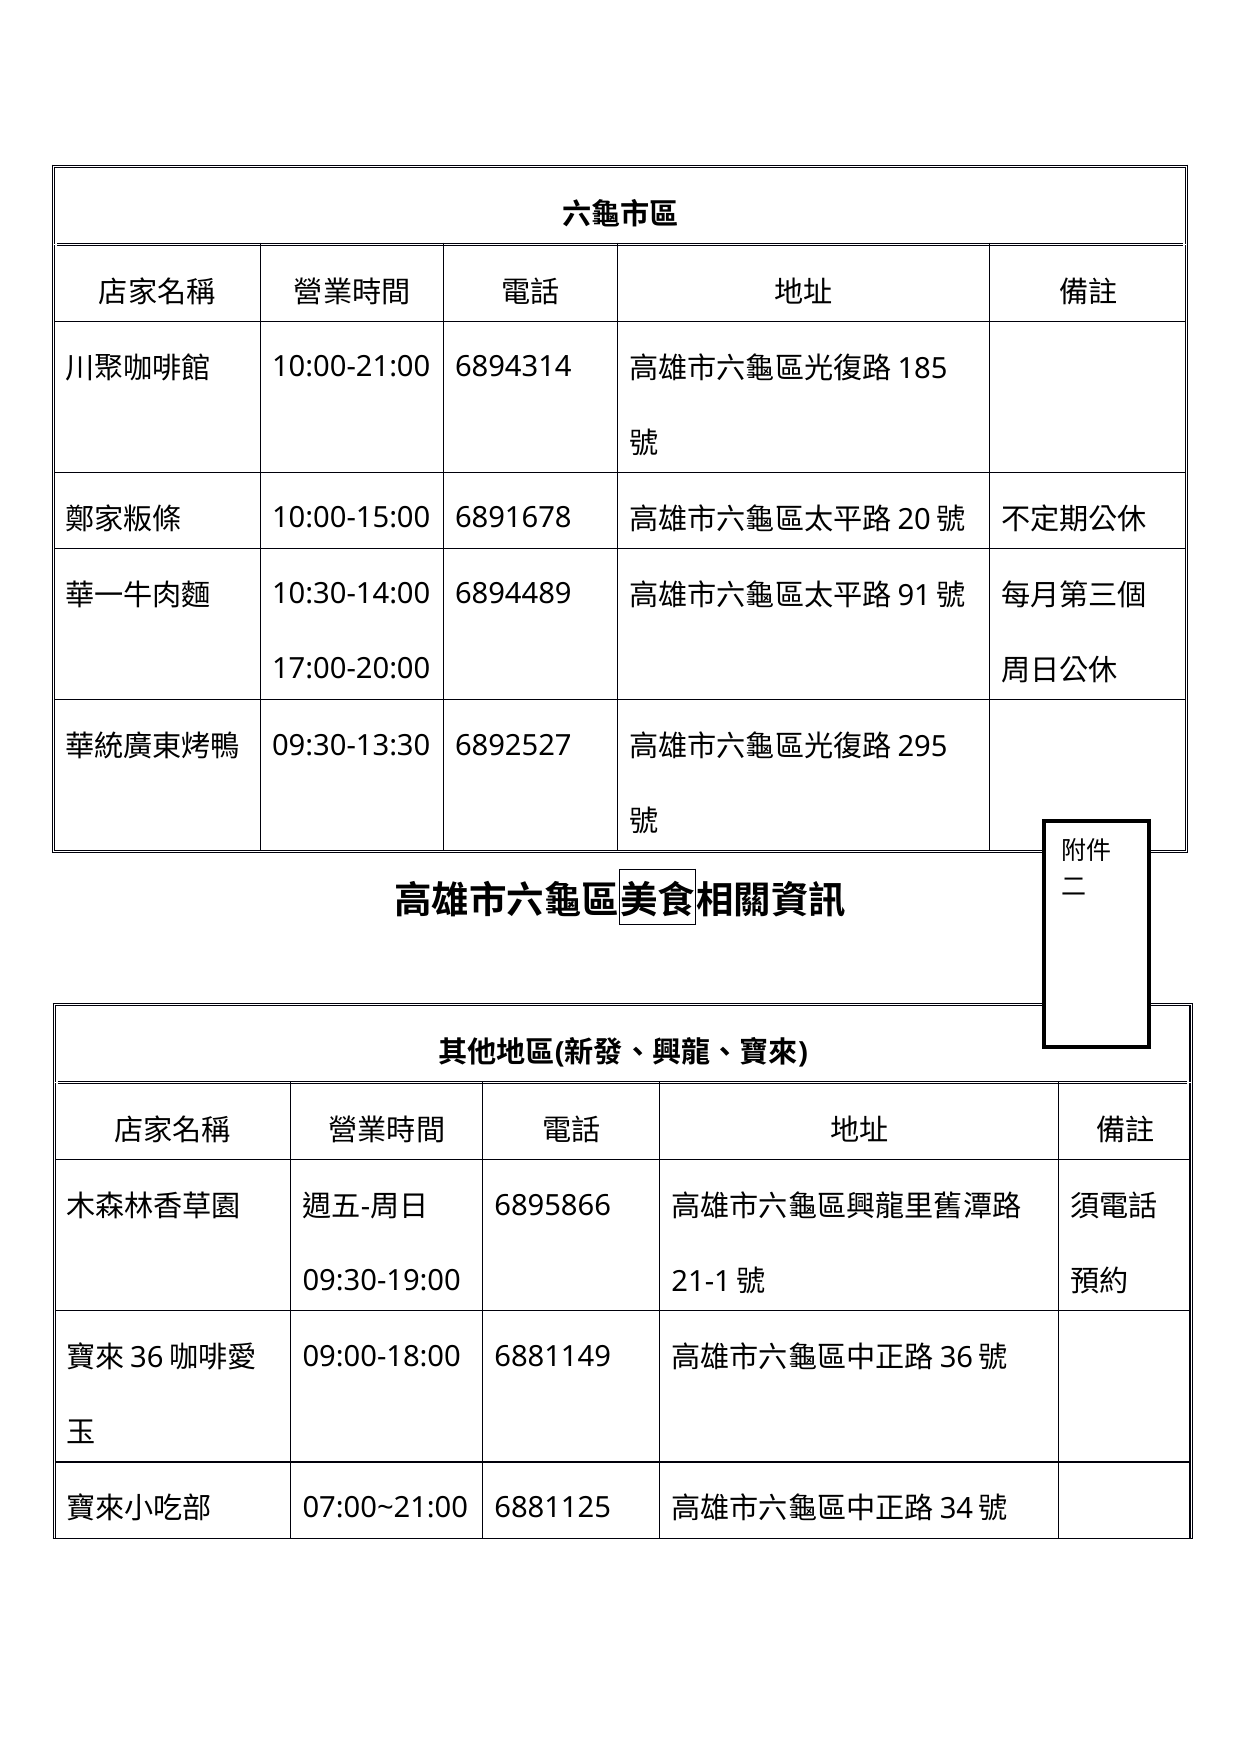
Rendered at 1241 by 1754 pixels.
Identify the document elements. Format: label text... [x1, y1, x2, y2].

table_cell 不定期公休 [990, 473, 1185, 548]
table_cell 6892527 [444, 700, 617, 850]
table_cell 6881125 [483, 1463, 659, 1537]
table_cell 木森林香草園 [56, 1160, 290, 1310]
table_cell 店家名稱 [55, 243, 260, 321]
table_cell 地址 [660, 1084, 1058, 1159]
table_cell 09:00-18:00 [291, 1311, 482, 1461]
table_cell 10:30-14:00 17:00-20:00 [261, 549, 443, 699]
table_cell [1059, 1311, 1189, 1461]
table_cell 營業時間 [291, 1084, 482, 1159]
table_cell 川聚咖啡館 [55, 322, 260, 472]
table_cell 6894314 [444, 322, 617, 472]
table_cell 寶來小吃部 [56, 1463, 290, 1537]
table_cell 高雄市六龜區中正路36號 [660, 1311, 1058, 1461]
table_cell 每月第三個周日公休 [990, 549, 1185, 699]
table_cell 須電話預約 [1059, 1160, 1189, 1310]
table_header 六龜市區 [55, 168, 1185, 243]
table_cell 07:00~21:00 [291, 1463, 482, 1537]
table_cell 電話 [483, 1084, 659, 1159]
text 附件二 [1061, 830, 1132, 903]
table_cell 營業時間 [261, 246, 443, 321]
table_cell [990, 322, 1185, 472]
table_cell [1059, 1463, 1189, 1537]
text 高雄市六龜區美食相關資訊 [187, 853, 1042, 928]
table_cell 6881149 [483, 1311, 659, 1461]
table_cell 寶來36咖啡愛玉 [56, 1311, 290, 1461]
table_cell 高雄市六龜區光復路185號 [618, 322, 989, 472]
table_cell 高雄市六龜區興龍里舊潭路21-1號 [660, 1160, 1058, 1310]
table_cell 華一牛肉麵 [55, 549, 260, 699]
table_cell 備註 [990, 243, 1185, 321]
table_cell 10:00-15:00 [261, 473, 443, 548]
table_cell 6895866 [483, 1160, 659, 1310]
table_cell 高雄市六龜區太平路20號 [618, 473, 989, 548]
table_cell 店家名稱 [54, 1081, 290, 1159]
table_cell 10:00-21:00 [261, 322, 443, 472]
table_cell 6894489 [444, 549, 617, 699]
table_header 其他地區(新發、興龍、寶來) [56, 1006, 1189, 1081]
table_cell 高雄市六龜區光復路295號 [618, 700, 989, 850]
table_cell 備註 [1059, 1081, 1191, 1159]
table_cell 高雄市六龜區太平路91號 [618, 549, 989, 699]
table_cell 華統廣東烤鴨 [55, 700, 260, 850]
table_cell 鄭家粄條 [55, 473, 260, 548]
table_cell 週五-周日09:30-19:00 [291, 1160, 482, 1310]
table_cell [990, 700, 1185, 850]
table_cell 地址 [618, 246, 989, 321]
table_cell 電話 [444, 246, 617, 321]
table_cell 高雄市六龜區中正路34號 [660, 1463, 1058, 1537]
table_cell 09:30-13:30 [261, 700, 443, 850]
table_cell 6891678 [444, 473, 617, 548]
